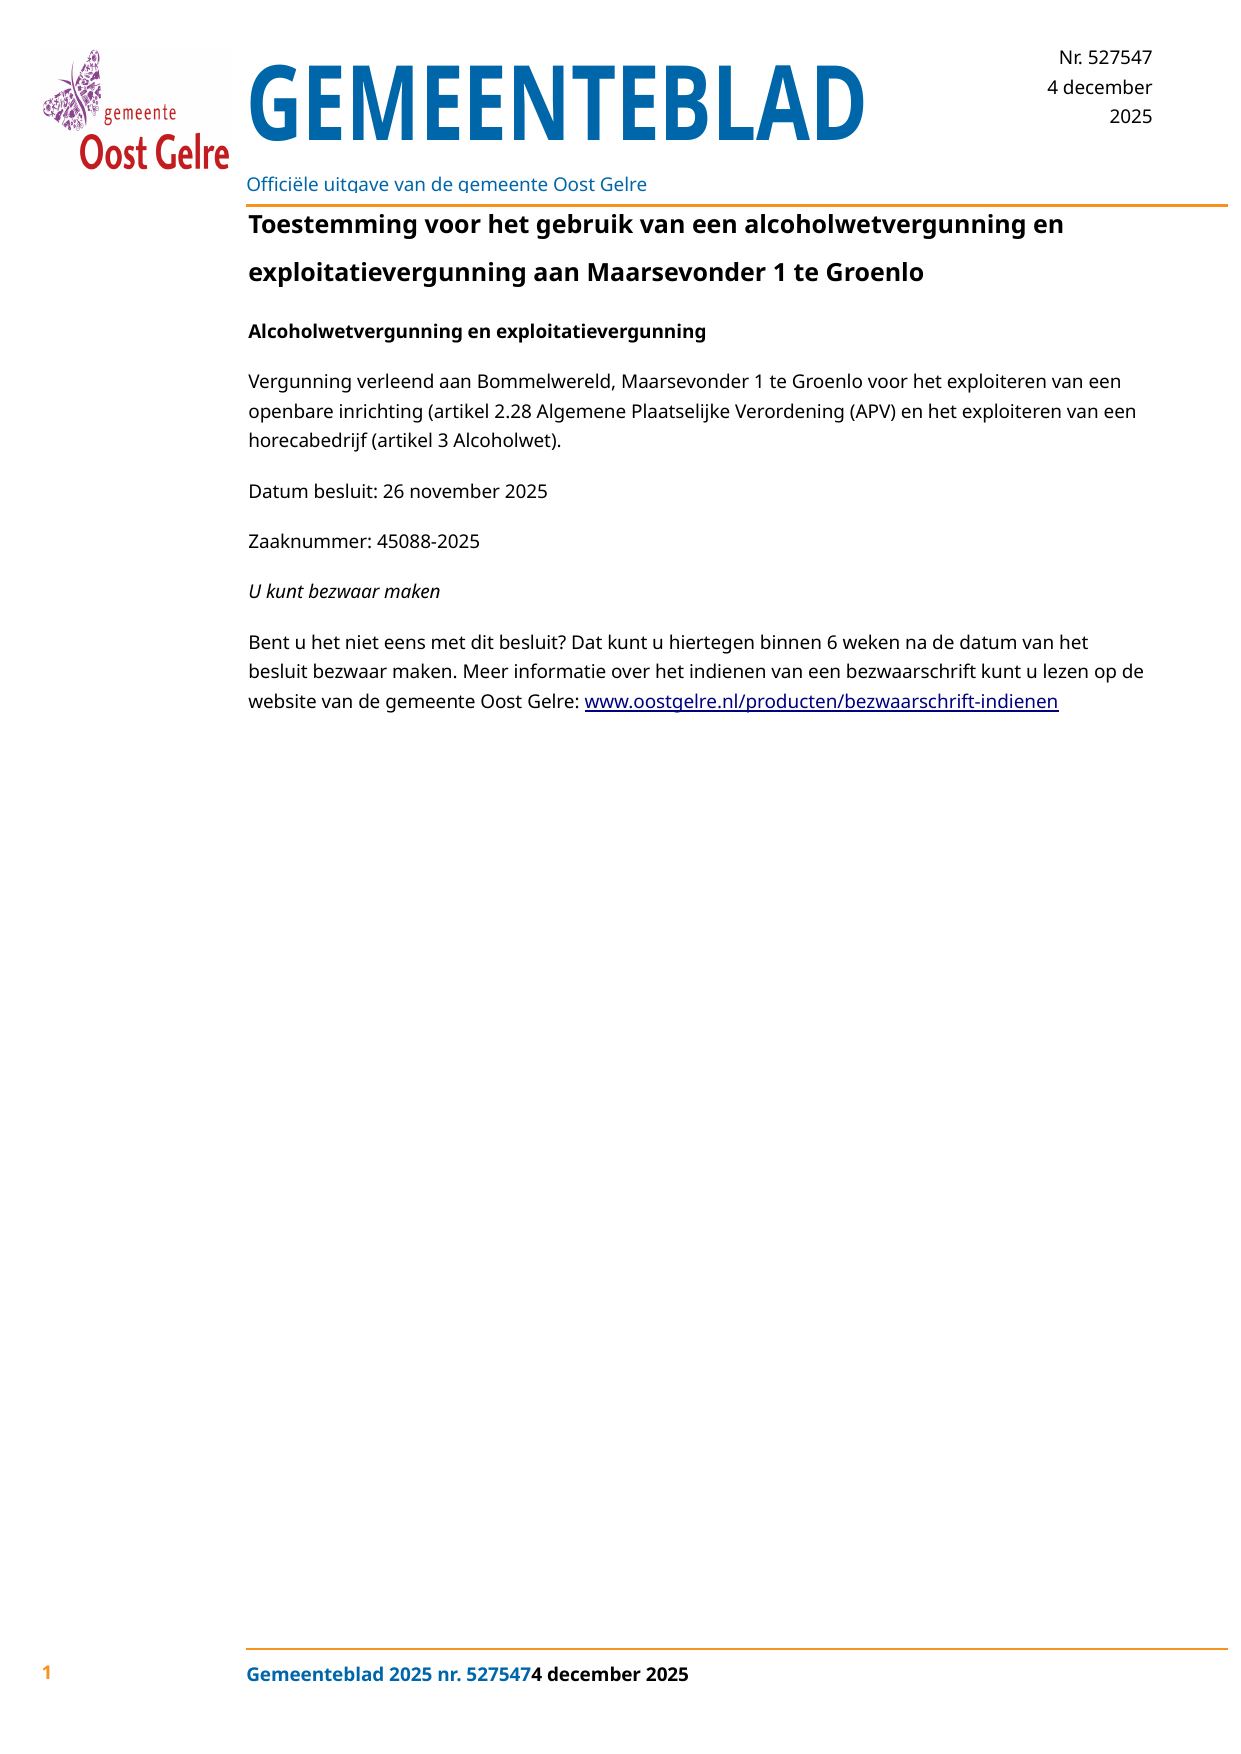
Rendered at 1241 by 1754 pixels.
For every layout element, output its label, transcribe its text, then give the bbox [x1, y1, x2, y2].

picture [41, 47, 231, 172]
text Alcoholwetvergunning en exploitatievergunning [248, 318, 1152, 344]
text Toestemming voor het gebruik van een alcoholwetvergunning en exploitatievergunning aan Maarsevonder 1 te Groenlo [248, 207, 1152, 288]
text Datum besluit: 26 november 2025 [248, 478, 1152, 504]
text U kunt bezwaar maken [248, 579, 1152, 604]
text Zaaknummer: 45088-2025 [248, 528, 1152, 554]
text Bent u het niet eens met dit besluit? Dat kunt u hiertegen binnen 6 weken na de datum van het besluit bezwaar maken. Meer informatie over het indienen van een bezwaarschrift kunt u lezen op de website van de gemeente Oost Gelre: www.oostgelre.nl/producten/bezwaarschrift-indienen [248, 629, 1152, 714]
text Vergunning verleend aan Bommelwereld, Maarsevonder 1 te Groenlo voor het exploiteren van een openbare inrichting (artikel 2.28 Algemene Plaatselijke Verordening (APV) en het exploiteren van een horecabedrijf (artikel 3 Alcoholwet). [248, 368, 1152, 453]
